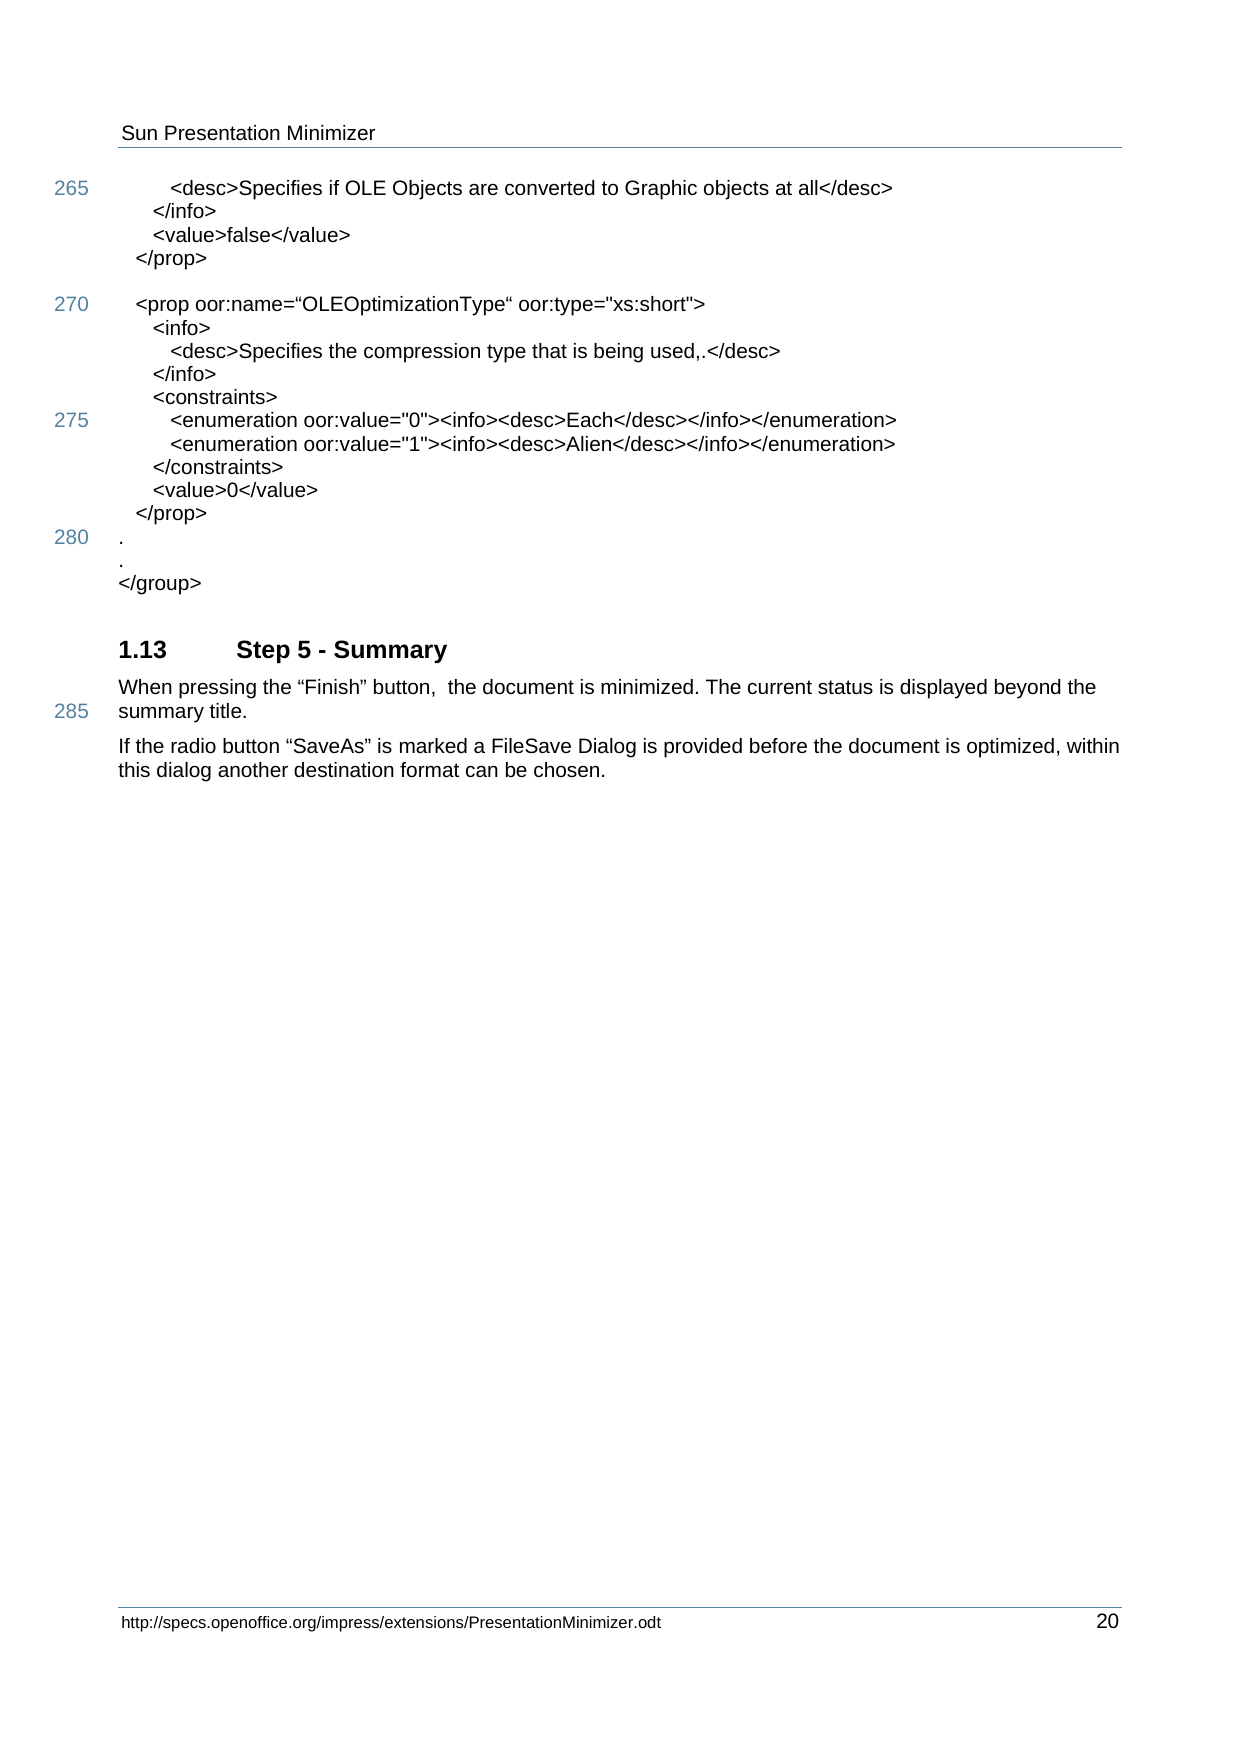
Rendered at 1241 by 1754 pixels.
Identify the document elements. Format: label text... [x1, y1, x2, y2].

text . [118, 548, 1122, 572]
text <enumeration oor:value="1"><info><desc>Alien</desc></info></enumeration> [118, 432, 1122, 456]
text <value>0</value> [118, 479, 1122, 502]
text <info> [118, 316, 1122, 339]
text </info> [118, 363, 1122, 386]
text </group> [118, 572, 1122, 595]
text <prop oor:name=“OLEOptimizationType“ oor:type="xs:short"> [118, 293, 1122, 316]
text When pressing the “Finish” button, the document is minimized. The current status is displayed beyond the summary title. [118, 676, 1122, 722]
text If the radio button “SaveAs” is marked a FileSave Dialog is provided before the document is optimized, within this dialog another destination format can be chosen. [118, 735, 1122, 781]
text </prop> [118, 502, 1122, 525]
text . [118, 525, 1122, 548]
text <desc>Specifies the compression type that is being used,.</desc> [118, 339, 1122, 363]
text <enumeration oor:value="0"><info><desc>Each</desc></info></enumeration> [118, 409, 1122, 432]
text </constraints> [118, 456, 1122, 479]
text </info> [118, 200, 1122, 223]
text <constraints> [118, 386, 1122, 409]
text </prop> [118, 246, 1122, 270]
text <value>false</value> [118, 223, 1122, 246]
text <desc>Specifies if OLE Objects are converted to Graphic objects at all</desc> [118, 177, 1122, 200]
subtitle Step 5 - Summary [118, 636, 1122, 664]
